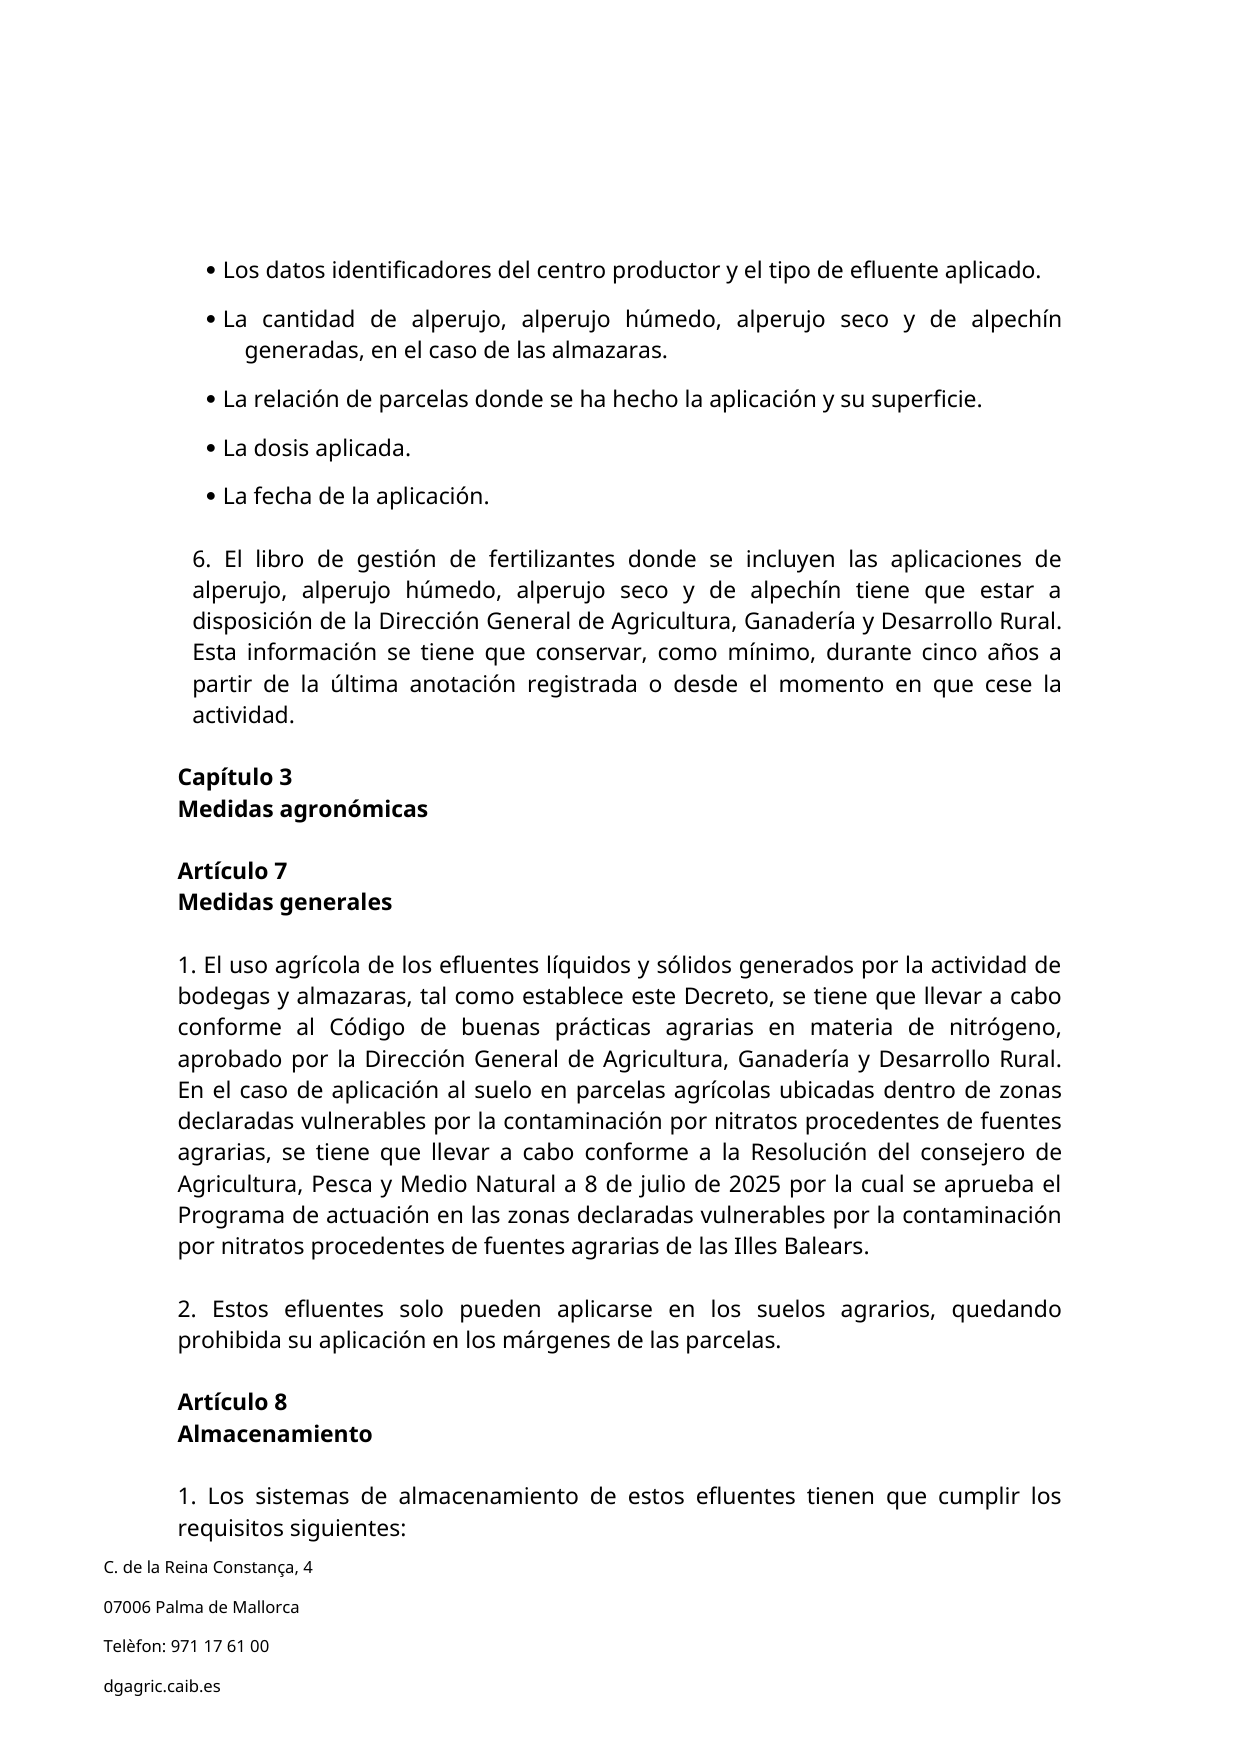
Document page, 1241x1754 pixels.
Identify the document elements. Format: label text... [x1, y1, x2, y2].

text Artículo 8 [177, 1386, 1063, 1417]
text Medidas agronómicas [177, 792, 1063, 824]
text 2. Estos efluentes solo pueden aplicarse en los suelos agrarios, quedando prohibida su aplicación en los márgenes de las parcelas. [177, 1292, 1063, 1355]
list La cantidad de alperujo, alperujo húmedo, alperujo seco y de alpechín generadas, en el caso de las almazaras. [207, 302, 1063, 366]
list 1. El uso agrícola de los efluentes líquidos y sólidos generados por la actividad de bodegas y almazaras, tal como establece este Decreto, se tiene que llevar a cabo conforme al Código de buenas prácticas agrarias en materia de nitrógeno, aprobado por la Dirección General de Agricultura, Ganadería y Desarrollo Rural. En el caso de aplicación al suelo en parcelas agrícolas ubicadas dentro de zonas declaradas vulnerables por la contaminación por nitratos procedentes de fuentes agrarias, se tiene que llevar a cabo conforme a la Resolución del consejero de Agricultura, Pesca y Medio Natural a 8 de julio de 2025 por la cual se aprueba el Programa de actuación en las zonas declaradas vulnerables por la contaminación por nitratos procedentes de fuentes agrarias de las Illes Balears. [177, 949, 1063, 1261]
text 1. Los sistemas de almacenamiento de estos efluentes tienen que cumplir los requisitos siguientes: [177, 1480, 1063, 1543]
list La dosis aplicada. [207, 431, 1063, 463]
text Almacenamiento [177, 1417, 1063, 1449]
text Medidas generales [177, 886, 1063, 917]
text Artículo 7 [177, 855, 1063, 886]
text Capítulo 3 [177, 761, 1063, 792]
text 6. El libro de gestión de fertilizantes donde se incluyen las aplicaciones de alperujo, alperujo húmedo, alperujo seco y de alpechín tiene que estar a disposición de la Dirección General de Agricultura, Ganadería y Desarrollo Rural. Esta información se tiene que conservar, como mínimo, durante cinco años a partir de la última anotación registrada o desde el momento en que cese la actividad. [192, 542, 1063, 730]
list La relación de parcelas donde se ha hecho la aplicación y su superficie. [207, 383, 1063, 414]
list La fecha de la aplicación. [207, 480, 1063, 511]
list Los datos identificadores del centro productor y el tipo de efluente aplicado. [207, 254, 1063, 285]
